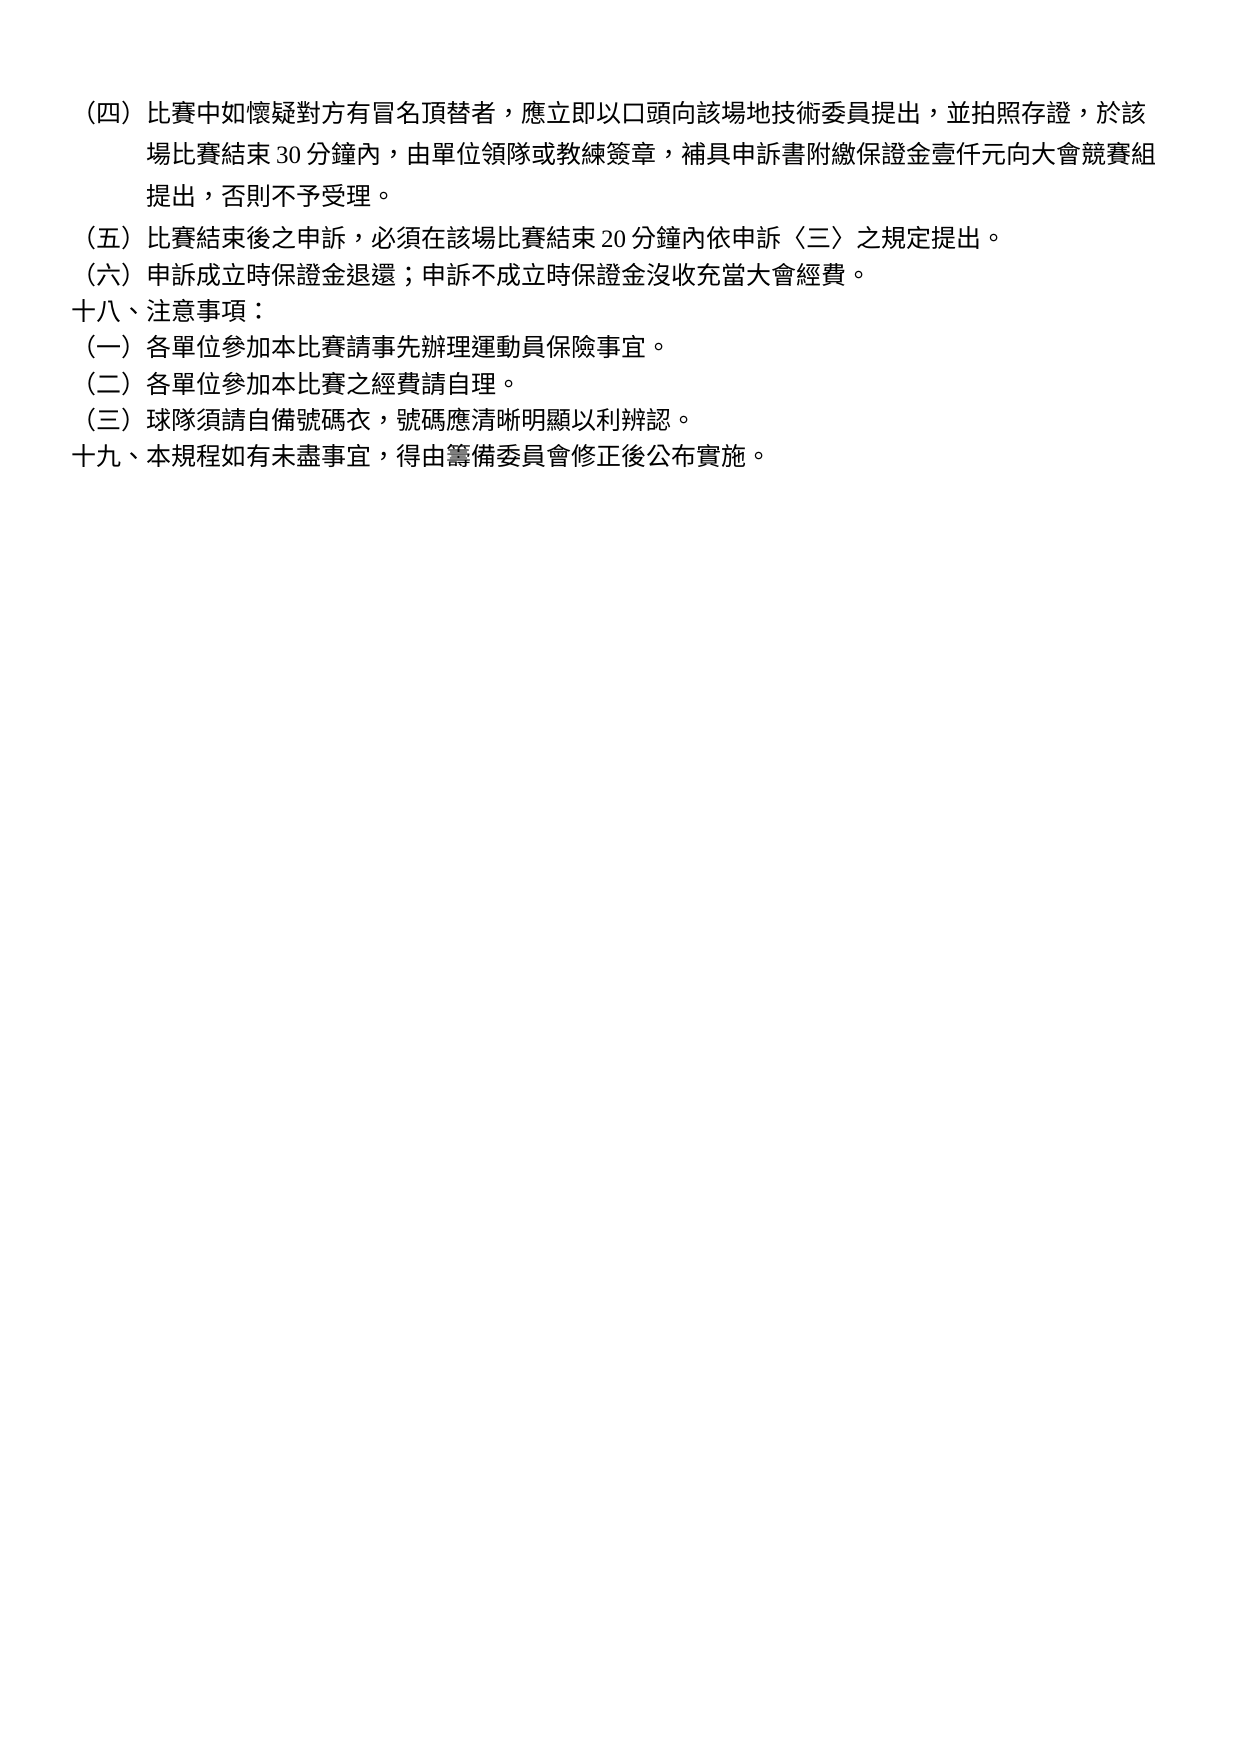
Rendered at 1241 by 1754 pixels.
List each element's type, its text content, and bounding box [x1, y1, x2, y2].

text 十八、注意事項： [71, 292, 1169, 328]
text （五）比賽結束後之申訴，必須在該場比賽結束20分鐘內依申訴〈三〉之規定提出。 [71, 214, 1169, 255]
text （六）申訴成立時保證金退還；申訴不成立時保證金沒收充當大會經費。 [71, 255, 1169, 292]
text （四）比賽中如懷疑對方有冒名頂替者，應立即以口頭向該場地技術委員提出，並拍照存證，於該場比賽結束30分鐘內，由單位領隊或教練簽章，補具申訴書附繳保證金壹仟元向大會競賽組提出，否則不予受理。 [71, 89, 1169, 214]
text 十九、本規程如有未盡事宜，得由籌備委員會修正後公布實施。 [71, 437, 1169, 473]
text （二）各單位參加本比賽之經費請自理。 [71, 364, 1169, 400]
text （一）各單位參加本比賽請事先辦理運動員保險事宜。 [71, 328, 1169, 364]
text （三）球隊須請自備號碼衣，號碼應清晰明顯以利辨認。 [71, 400, 1169, 437]
